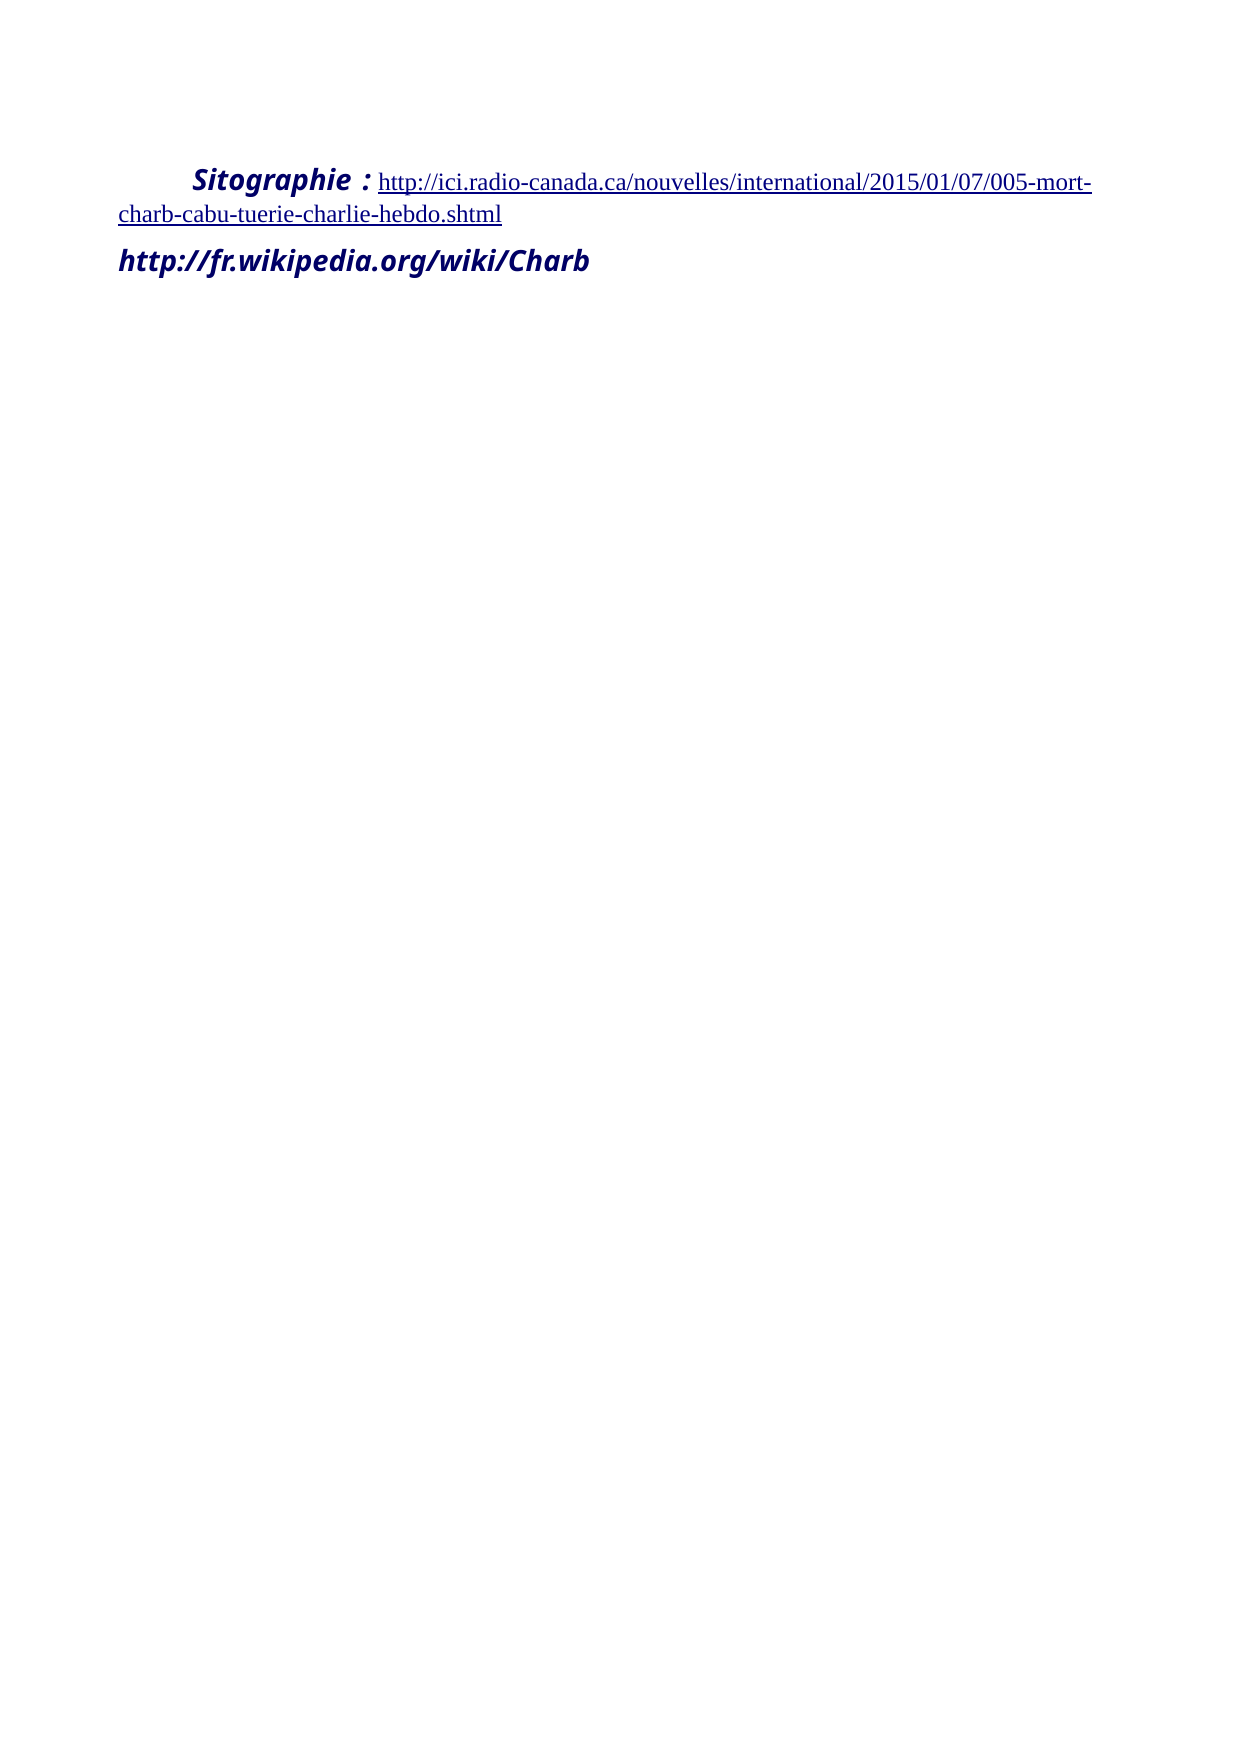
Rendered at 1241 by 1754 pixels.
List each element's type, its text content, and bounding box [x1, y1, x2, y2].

text http://fr.wikipedia.org/wiki/Charb [118, 240, 1122, 280]
text Sitographie : http://ici.radio-canada.ca/nouvelles/international/2015/01/07/005-mort-charb-cabu-tuerie-charlie-hebdo.shtml [118, 159, 1122, 228]
